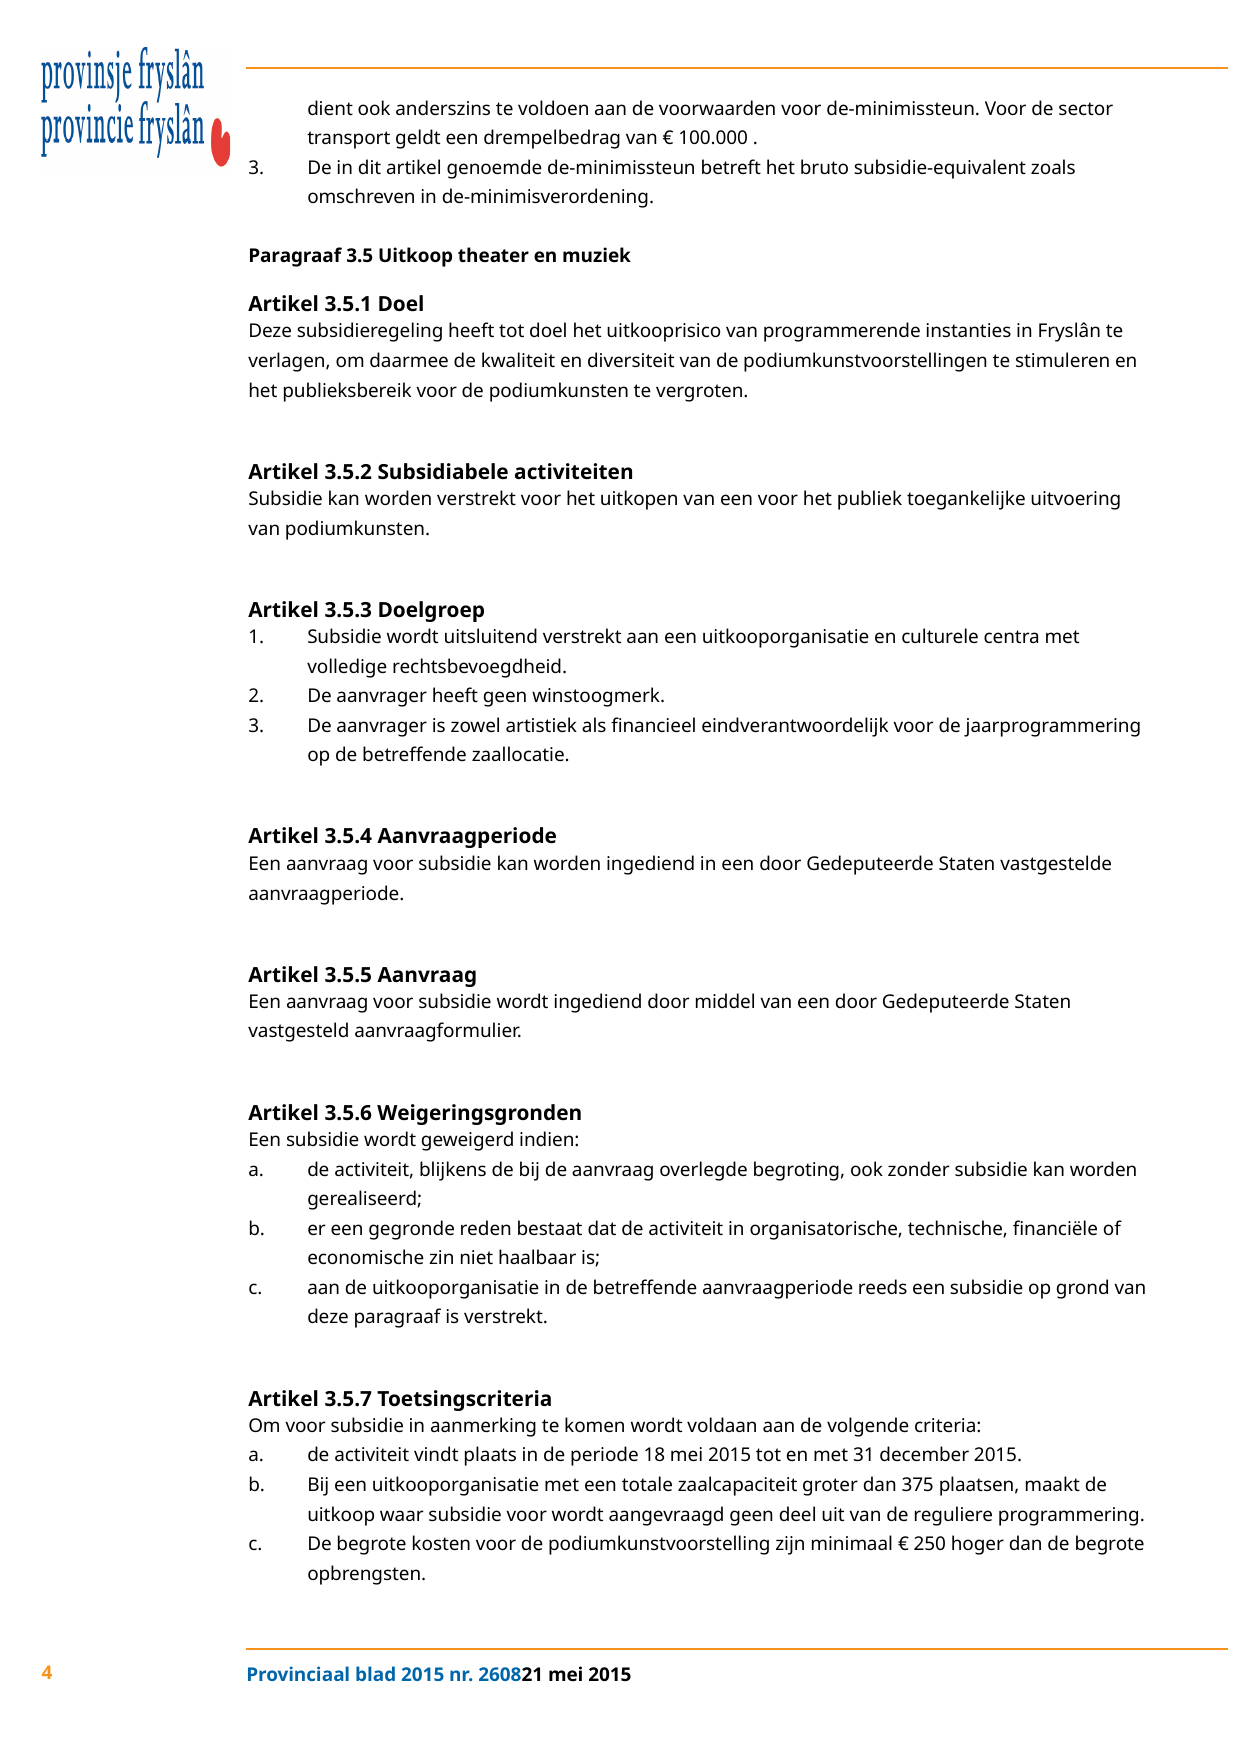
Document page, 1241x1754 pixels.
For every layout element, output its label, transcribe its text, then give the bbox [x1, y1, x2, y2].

text Artikel 3.5.7 Toetsingscriteria [248, 1384, 1152, 1412]
text Om voor subsidie in aanmerking te komen wordt voldaan aan de volgende criteria: [248, 1412, 1152, 1438]
list Bij een uitkooporganisatie met een totale zaalcapaciteit groter dan 375 plaatsen, maakt de uitkoop waar subsidie voor wordt aangevraagd geen deel uit van de reguliere programmering. [248, 1471, 1152, 1527]
text Artikel 3.5.3 Doelgroep [248, 595, 1152, 623]
text Artikel 3.5.6 Weigeringsgronden [248, 1098, 1152, 1126]
text Een aanvraag voor subsidie wordt ingediend door middel van een door Gedeputeerde Staten vastgesteld aanvraagformulier. [248, 988, 1152, 1043]
picture [41, 47, 231, 172]
list De begrote kosten voor de podiumkunstvoorstelling zijn minimaal € 250 hoger dan de begrote opbrengsten. [248, 1530, 1152, 1586]
list De in dit artikel genoemde de-minimissteun betreft het bruto subsidie-equivalent zoals omschreven in de-minimisverordening. [248, 154, 1152, 209]
text Deze subsidieregeling heeft tot doel het uitkooprisico van programmerende instanties in Fryslân te verlagen, om daarmee de kwaliteit en diversiteit van de podiumkunstvoorstellingen te stimuleren en het publieksbereik voor de podiumkunsten te vergroten. [248, 318, 1152, 403]
list De aanvrager is zowel artistiek als financieel eindverantwoordelijk voor de jaarprogrammering op de betreffende zaallocatie. [248, 712, 1152, 767]
text Paragraaf 3.5 Uitkoop theater en muziek [248, 243, 1152, 268]
list aan de uitkooporganisatie in de betreffende aanvraagperiode reeds een subsidie op grond van deze paragraaf is verstrekt. [248, 1274, 1152, 1329]
list dient ook anderszins te voldoen aan de voorwaarden voor de-minimissteun. Voor de sector transport geldt een drempelbedrag van € 100.000 . [248, 95, 1152, 150]
list de activiteit vindt plaats in de periode 18 mei 2015 tot en met 31 december 2015. [248, 1442, 1152, 1467]
list er een gegronde reden bestaat dat de activiteit in organisatorische, technische, financiële of economische zin niet haalbaar is; [248, 1215, 1152, 1270]
text Een subsidie wordt geweigerd indien: [248, 1126, 1152, 1152]
text Een aanvraag voor subsidie kan worden ingediend in een door Gedeputeerde Staten vastgestelde aanvraagperiode. [248, 850, 1152, 905]
list Subsidie wordt uitsluitend verstrekt aan een uitkooporganisatie en culturele centra met volledige rechtsbevoegdheid. [248, 623, 1152, 679]
text Artikel 3.5.4 Aanvraagperiode [248, 822, 1152, 850]
text Artikel 3.5.2 Subsidiabele activiteiten [248, 457, 1152, 485]
text Artikel 3.5.1 Doel [248, 289, 1152, 318]
text Artikel 3.5.5 Aanvraag [248, 960, 1152, 988]
list De aanvrager heeft geen winstoogmerk. [248, 682, 1152, 708]
text Subsidie kan worden verstrekt voor het uitkopen van een voor het publiek toegankelijke uitvoering van podiumkunsten. [248, 485, 1152, 541]
list de activiteit, blijkens de bij de aanvraag overlegde begroting, ook zonder subsidie kan worden gerealiseerd; [248, 1156, 1152, 1211]
